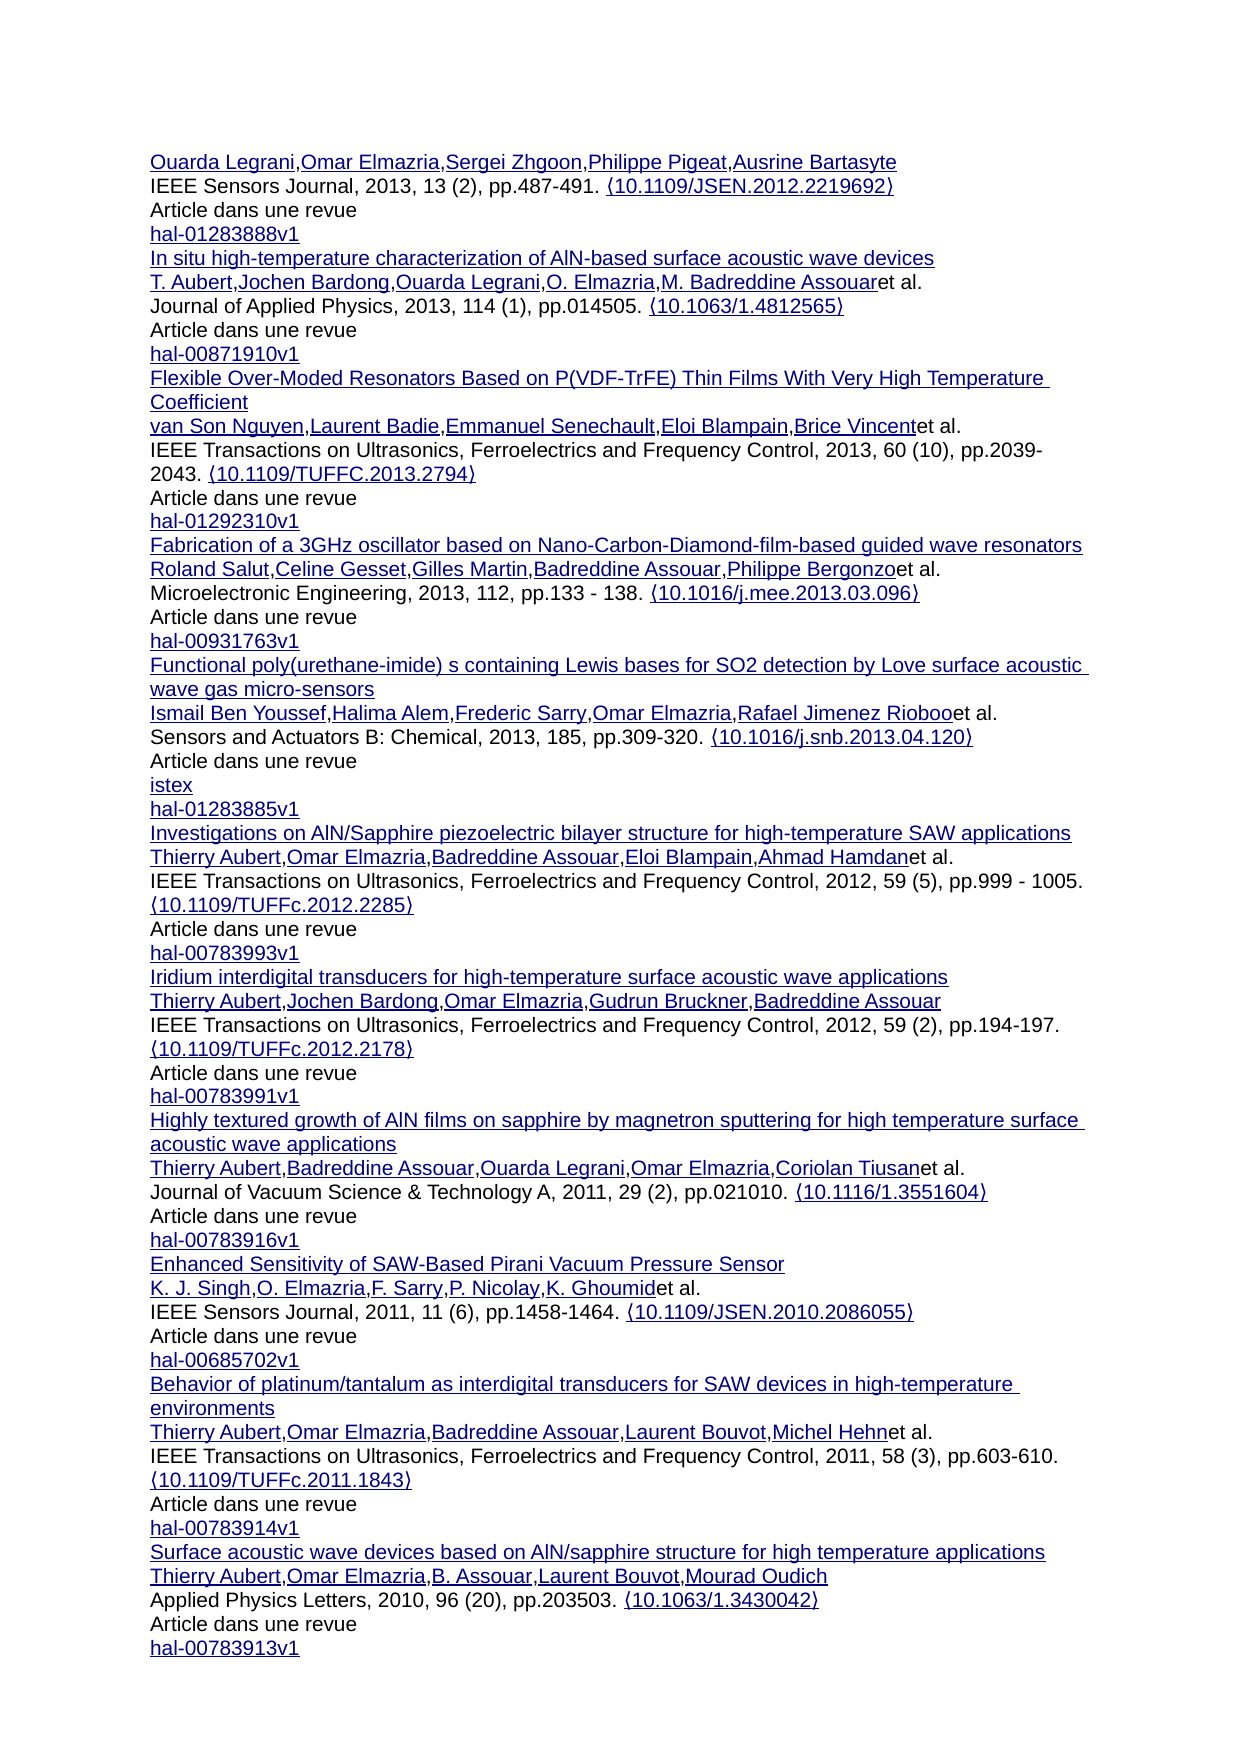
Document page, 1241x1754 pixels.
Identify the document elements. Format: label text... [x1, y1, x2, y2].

table_cell Highly textured growth of AlN films on sapphire by magnetron sputtering for high temperature surface acoustic wave applications Thierry Aubert,Badreddine Assouar,Ouarda Legrani,Omar Elmazria,Coriolan Tiusanet al. Journal of Vacuum Science & Technology A, 2011, 29 (2), pp.021010. ⟨10.1116/1.3551604⟩ Article dans une revue hal-00783916v1 [150, 1108, 1090, 1252]
table_cell Ouarda Legrani,Omar Elmazria,Sergei Zhgoon,Philippe Pigeat,Ausrine Bartasyte IEEE Sensors Journal, 2013, 13 (2), pp.487-491. ⟨10.1109/JSEN.2012.2219692⟩ Article dans une revue hal-01283888v1 [150, 150, 1090, 246]
table_cell In situ high-temperature characterization of AlN-based surface acoustic wave devices T. Aubert,Jochen Bardong,Ouarda Legrani,O. Elmazria,M. Badreddine Assouaret al. Journal of Applied Physics, 2013, 114 (1), pp.014505. ⟨10.1063/1.4812565⟩ Article dans une revue hal-00871910v1 [150, 246, 1090, 366]
table_cell Investigations on AlN/Sapphire piezoelectric bilayer structure for high-temperature SAW applications Thierry Aubert,Omar Elmazria,Badreddine Assouar,Eloi Blampain,Ahmad Hamdanet al. IEEE Transactions on Ultrasonics, Ferroelectrics and Frequency Control, 2012, 59 (5), pp.999 - 1005. ⟨10.1109/TUFFc.2012.2285⟩ Article dans une revue hal-00783993v1 [150, 821, 1090, 964]
table_cell Flexible Over-Moded Resonators Based on P(VDF-TrFE) Thin Films With Very High Temperature Coefficient van Son Nguyen,Laurent Badie,Emmanuel Senechault,Eloi Blampain,Brice Vincentet al. IEEE Transactions on Ultrasonics, Ferroelectrics and Frequency Control, 2013, 60 (10), pp.2039-2043. ⟨10.1109/TUFFC.2013.2794⟩ Article dans une revue hal-01292310v1 [150, 366, 1090, 533]
table_cell Behavior of platinum/tantalum as interdigital transducers for SAW devices in high-temperature environments Thierry Aubert,Omar Elmazria,Badreddine Assouar,Laurent Bouvot,Michel Hehnet al. IEEE Transactions on Ultrasonics, Ferroelectrics and Frequency Control, 2011, 58 (3), pp.603-610. ⟨10.1109/TUFFc.2011.1843⟩ Article dans une revue hal-00783914v1 [150, 1372, 1090, 1539]
table_cell Fabrication of a 3GHz oscillator based on Nano-Carbon-Diamond-film-based guided wave resonators Roland Salut,Celine Gesset,Gilles Martin,Badreddine Assouar,Philippe Bergonzoet al. Microelectronic Engineering, 2013, 112, pp.133 - 138. ⟨10.1016/j.mee.2013.03.096⟩ Article dans une revue hal-00931763v1 [150, 533, 1090, 653]
table_cell Enhanced Sensitivity of SAW-Based Pirani Vacuum Pressure Sensor K. J. Singh,O. Elmazria,F. Sarry,P. Nicolay,K. Ghoumidet al. IEEE Sensors Journal, 2011, 11 (6), pp.1458-1464. ⟨10.1109/JSEN.2010.2086055⟩ Article dans une revue hal-00685702v1 [150, 1252, 1090, 1372]
table_cell Surface acoustic wave devices based on AlN/sapphire structure for high temperature applications Thierry Aubert,Omar Elmazria,B. Assouar,Laurent Bouvot,Mourad Oudich Applied Physics Letters, 2010, 96 (20), pp.203503. ⟨10.1063/1.3430042⟩ Article dans une revue hal-00783913v1 [150, 1540, 1090, 1659]
table_cell Iridium interdigital transducers for high-temperature surface acoustic wave applications Thierry Aubert,Jochen Bardong,Omar Elmazria,Gudrun Bruckner,Badreddine Assouar IEEE Transactions on Ultrasonics, Ferroelectrics and Frequency Control, 2012, 59 (2), pp.194-197. ⟨10.1109/TUFFc.2012.2178⟩ Article dans une revue hal-00783991v1 [150, 965, 1090, 1108]
table_cell Functional poly(urethane-imide) s containing Lewis bases for SO2 detection by Love surface acoustic wave gas micro-sensors Ismail Ben Youssef,Halima Alem,Frederic Sarry,Omar Elmazria,Rafael Jimenez Riobooet al. Sensors and Actuators B: Chemical, 2013, 185, pp.309-320. ⟨10.1016/j.snb.2013.04.120⟩ Article dans une revue istex hal-01283885v1 [150, 653, 1090, 821]
